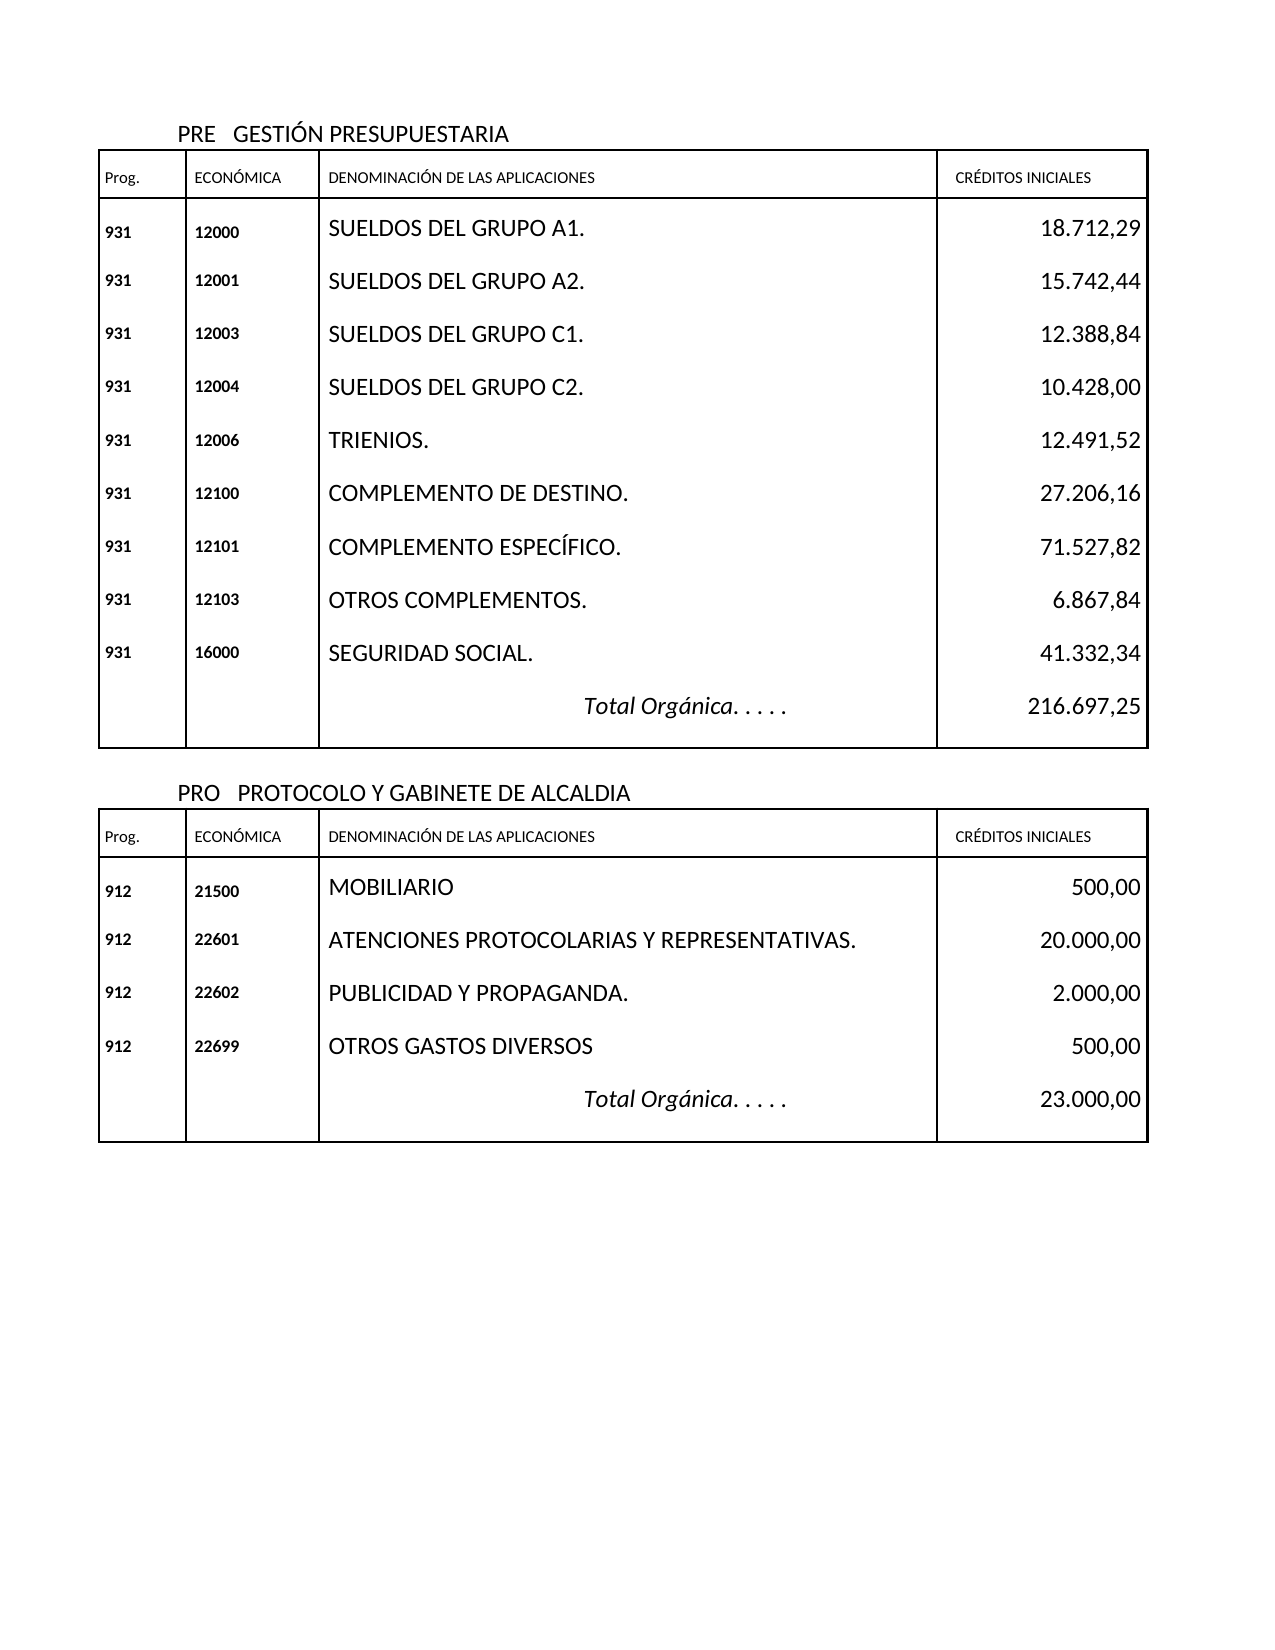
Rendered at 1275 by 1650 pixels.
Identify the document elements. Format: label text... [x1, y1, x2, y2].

table_cell Total Orgánica. . . . . [320, 677, 936, 747]
table_cell 22699 [187, 1018, 318, 1071]
table_cell SUELDOS DEL GRUPO C1. [320, 305, 936, 358]
table_cell 15.742,44 [938, 252, 1146, 305]
table_cell 21500 [187, 858, 318, 911]
table_cell 931 [100, 359, 185, 412]
table_cell 22601 [187, 911, 318, 964]
table_cell 41.332,34 [938, 624, 1146, 677]
table_header DENOMINACIÓN DE LAS APLICACIONES [320, 810, 936, 856]
table_header ECONÓMICA [187, 810, 318, 856]
table_cell 912 [100, 858, 185, 911]
table_cell [187, 1071, 318, 1141]
table_cell 6.867,84 [938, 571, 1146, 624]
table_cell 12003 [187, 305, 318, 358]
table_header CRÉDITOS INICIALES [938, 151, 1146, 197]
table_cell 12.388,84 [938, 305, 1146, 358]
table_cell 22602 [187, 965, 318, 1018]
table_cell 912 [100, 1018, 185, 1071]
table_cell 931 [100, 199, 185, 252]
table_cell 931 [100, 518, 185, 571]
table_header DENOMINACIÓN DE LAS APLICACIONES [320, 151, 936, 197]
table_cell [100, 1071, 185, 1141]
table_cell SEGURIDAD SOCIAL. [320, 624, 936, 677]
table_cell 931 [100, 252, 185, 305]
table_cell 20.000,00 [938, 911, 1146, 964]
table_cell 18.712,29 [938, 199, 1146, 252]
table_cell 16000 [187, 624, 318, 677]
table_cell 500,00 [938, 858, 1146, 911]
table_cell 10.428,00 [938, 359, 1146, 412]
table_cell [187, 677, 318, 747]
table_cell SUELDOS DEL GRUPO A2. [320, 252, 936, 305]
table_cell 216.697,25 [938, 677, 1146, 747]
table_cell 931 [100, 412, 185, 465]
table_cell 12.491,52 [938, 412, 1146, 465]
table_header CRÉDITOS INICIALES [938, 810, 1146, 856]
table_cell COMPLEMENTO ESPECÍFICO. [320, 518, 936, 571]
table_cell SUELDOS DEL GRUPO C2. [320, 359, 936, 412]
table_header Prog. [100, 151, 185, 197]
table_cell 912 [100, 965, 185, 1018]
table_cell 12103 [187, 571, 318, 624]
table_cell 12004 [187, 359, 318, 412]
table_cell 23.000,00 [938, 1071, 1146, 1141]
table_cell 912 [100, 911, 185, 964]
table_cell OTROS COMPLEMENTOS. [320, 571, 936, 624]
table_cell 500,00 [938, 1018, 1146, 1071]
table_cell 12101 [187, 518, 318, 571]
table_cell 12001 [187, 252, 318, 305]
table_cell 931 [100, 624, 185, 677]
table_cell MOBILIARIO [320, 858, 936, 911]
table_cell 931 [100, 305, 185, 358]
table_cell [100, 677, 185, 747]
table_cell 12006 [187, 412, 318, 465]
table_header ECONÓMICA [187, 151, 318, 197]
table_cell 12000 [187, 199, 318, 252]
table_cell 27.206,16 [938, 465, 1146, 518]
table_cell Total Orgánica. . . . . [320, 1071, 936, 1141]
table_header Prog. [100, 810, 185, 856]
table_cell SUELDOS DEL GRUPO A1. [320, 199, 936, 252]
table_cell ATENCIONES PROTOCOLARIAS Y REPRESENTATIVAS. [320, 911, 936, 964]
table_cell 2.000,00 [938, 965, 1146, 1018]
table_cell 12100 [187, 465, 318, 518]
table_cell 931 [100, 465, 185, 518]
text PRO PROTOCOLO Y GABINETE DE ALCALDIA [177, 777, 1127, 808]
table_cell COMPLEMENTO DE DESTINO. [320, 465, 936, 518]
table_cell TRIENIOS. [320, 412, 936, 465]
table_cell PUBLICIDAD Y PROPAGANDA. [320, 965, 936, 1018]
table_cell 71.527,82 [938, 518, 1146, 571]
table_cell 931 [100, 571, 185, 624]
table_cell OTROS GASTOS DIVERSOS [320, 1018, 936, 1071]
text PRE GESTIÓN PRESUPUESTARIA [177, 118, 1127, 149]
